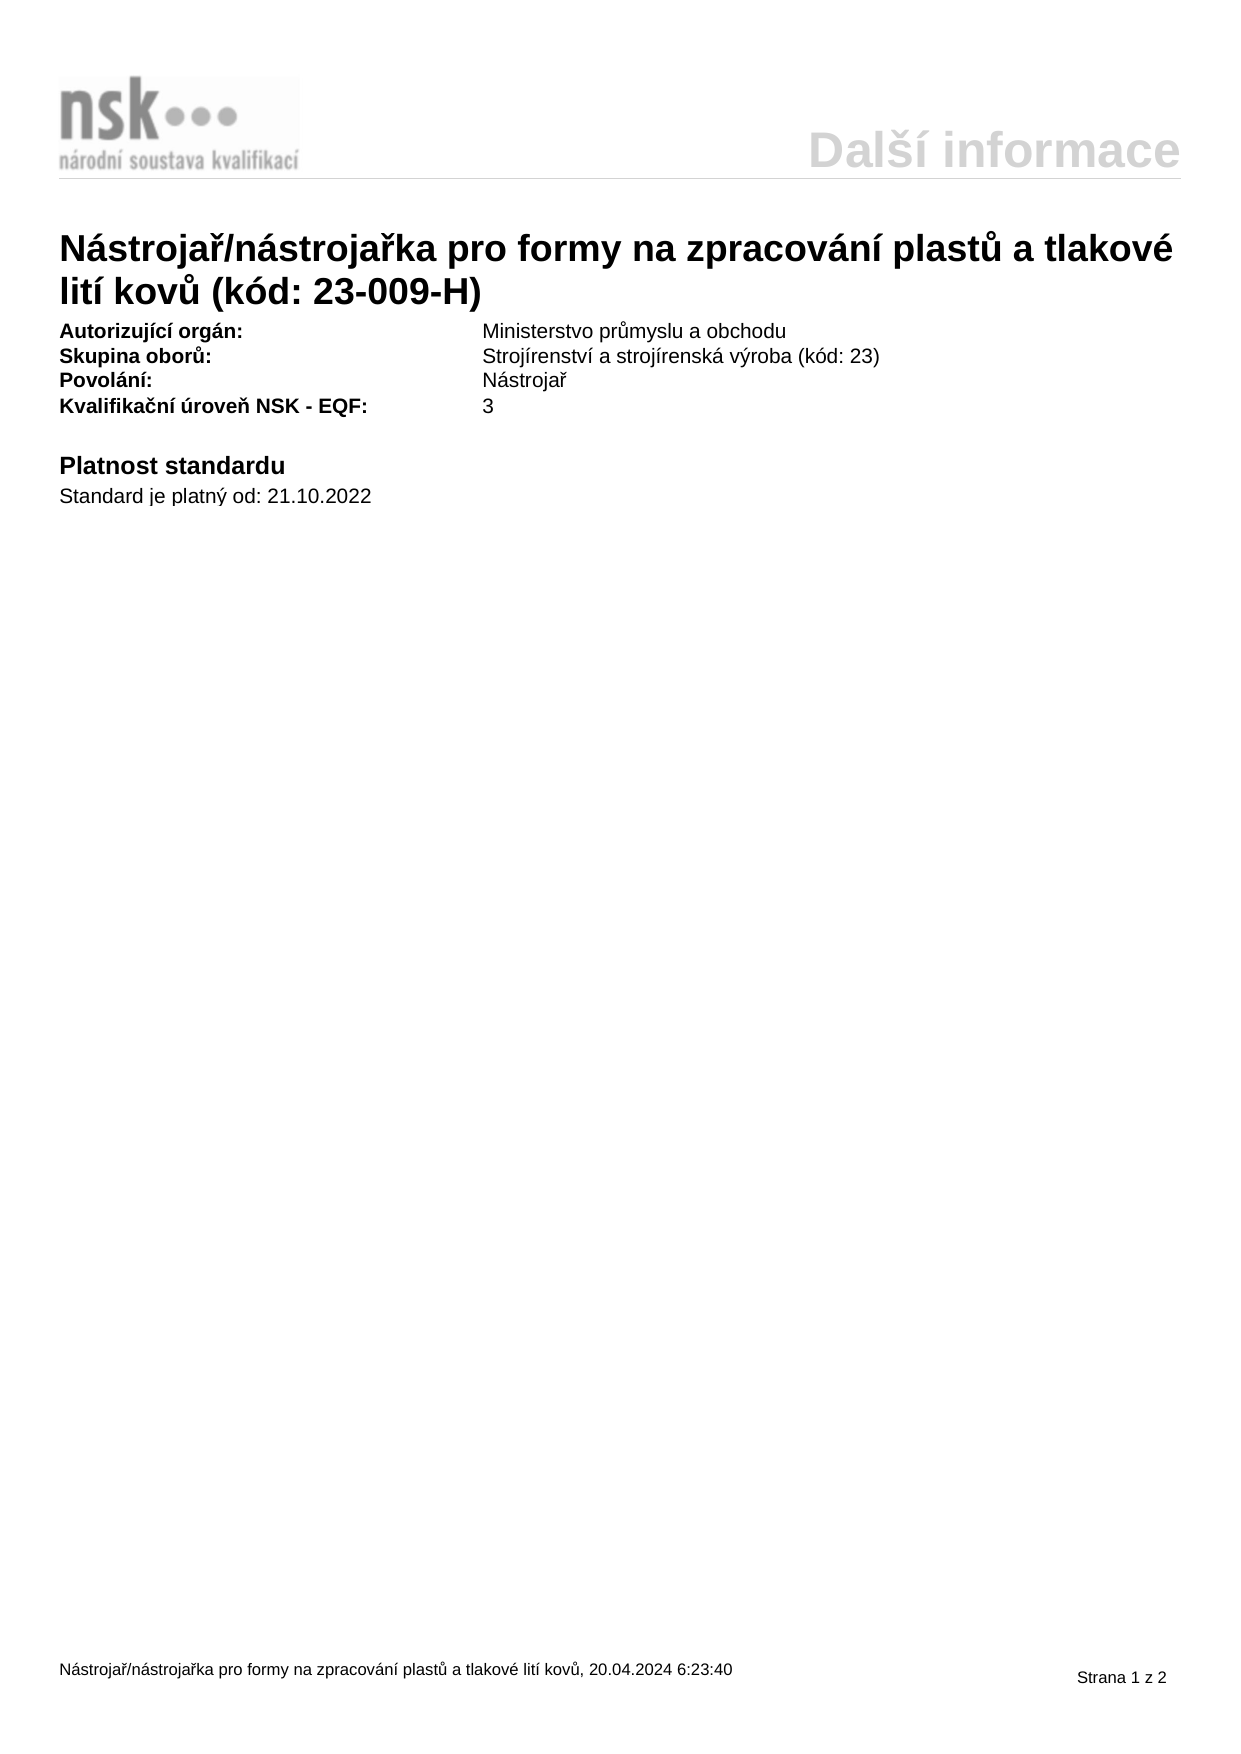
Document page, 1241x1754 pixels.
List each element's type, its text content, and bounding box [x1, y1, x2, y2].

table_cell [627, 806, 861, 1106]
table_cell [1167, 1106, 1181, 1383]
table_cell [619, 1106, 627, 1383]
table_cell Platnost standardu [59, 448, 1181, 483]
table_header Další informace [627, 59, 1181, 178]
table_cell [619, 806, 627, 1106]
table_cell [119, 1106, 482, 1383]
table_cell [59, 1384, 119, 1659]
table_cell Povolání: [59, 368, 482, 392]
table_cell [1167, 196, 1181, 224]
table_cell [627, 1106, 861, 1383]
table_cell 3 [482, 394, 1181, 417]
table_cell Ministerstvo průmyslu a obchodu [482, 319, 1181, 344]
table_cell [627, 313, 861, 319]
table_header [620, 59, 627, 172]
table_cell [627, 1384, 861, 1659]
table_cell [59, 172, 119, 178]
table_cell [619, 313, 627, 319]
table_cell [619, 418, 627, 447]
table_cell [482, 806, 619, 1106]
table_cell Nástrojař/nástrojařka pro formy na zpracování plastů a tlakové lití kovů, 20.04.2024 6:23:40 [59, 1660, 861, 1696]
table_cell [861, 418, 1167, 447]
table_cell [119, 418, 482, 447]
table_cell [619, 1384, 627, 1659]
table_cell [619, 172, 627, 178]
table_cell Strojírenství a strojírenská výroba (kód: 23) [482, 344, 1181, 368]
table_cell [1167, 506, 1181, 806]
table_cell Strana 1 z 2 [861, 1660, 1167, 1696]
table_cell [627, 506, 861, 806]
table_cell [59, 418, 119, 447]
table_cell [482, 196, 619, 224]
table_cell [1167, 418, 1181, 447]
table_cell [59, 1106, 119, 1383]
table_cell [59, 806, 119, 1106]
table_cell [861, 313, 1167, 319]
table_cell [482, 172, 619, 178]
table_cell [619, 196, 627, 224]
table_cell [482, 313, 619, 319]
table_cell Nástrojař [482, 368, 1181, 393]
table_cell [59, 506, 119, 806]
table_cell [861, 1106, 1167, 1383]
table_cell Standard je platný od: 21.10.2022 [59, 484, 1181, 506]
table_cell [59, 196, 119, 224]
table_cell [59, 313, 119, 319]
table_cell [482, 1384, 619, 1659]
table_cell [119, 172, 482, 178]
table_cell [1167, 806, 1181, 1106]
picture [58, 59, 620, 172]
table_cell [619, 506, 627, 806]
table_cell [119, 806, 482, 1106]
table_cell [861, 1384, 1167, 1659]
table_cell [119, 313, 482, 319]
table_cell [482, 418, 619, 447]
table_cell [59, 179, 1181, 196]
table_cell [482, 1106, 619, 1383]
table_cell [482, 506, 619, 806]
table_cell [119, 506, 482, 806]
table_cell [627, 196, 861, 224]
table_cell [861, 196, 1167, 224]
table_cell [861, 506, 1167, 806]
table_cell Skupina oborů: [59, 344, 482, 368]
table_cell Nástrojař/nástrojařka pro formy na zpracování plastů a tlakové lití kovů (kód: 23-009-H) [59, 224, 1181, 313]
table_cell [1167, 1384, 1181, 1659]
table_cell [1167, 1660, 1181, 1696]
table_cell [861, 806, 1167, 1106]
table_cell [627, 418, 861, 447]
table_cell Autorizující orgán: [59, 319, 482, 343]
table_cell [1167, 313, 1181, 319]
table_cell [119, 1384, 482, 1659]
table_cell [119, 196, 482, 224]
table_cell Kvalifikační úroveň NSK - EQF: [59, 394, 482, 417]
